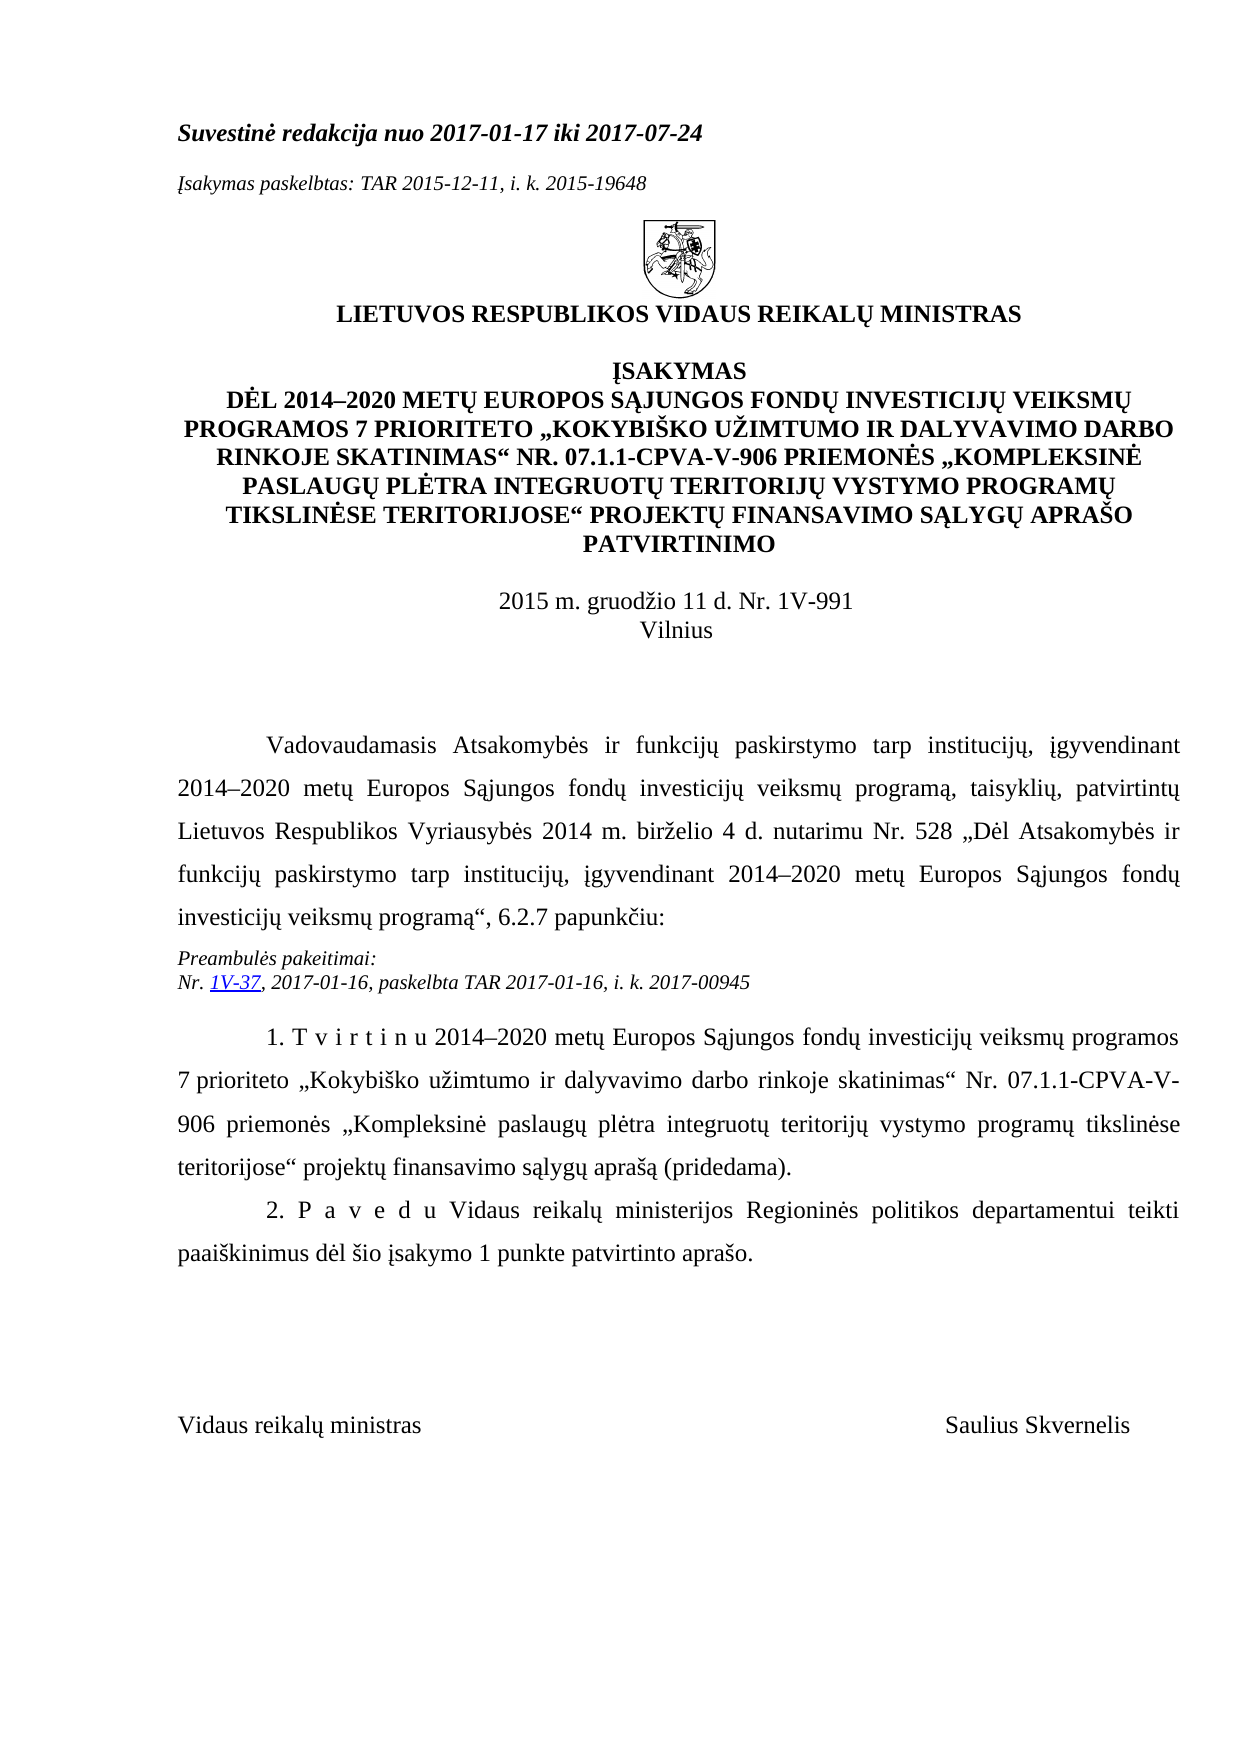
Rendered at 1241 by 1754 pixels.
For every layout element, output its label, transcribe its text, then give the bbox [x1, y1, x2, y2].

text Vilnius [177, 615, 1181, 644]
text Preambulės pakeitimai: [177, 946, 1181, 969]
text ĮSAKYMAS [177, 356, 1181, 385]
text Įsakymas paskelbtas: TAR 2015-12-11, i. k. 2015-19648 [177, 171, 1181, 195]
text DĖL 2014–2020 METŲ EUROPOS SĄJUNGOS FONDŲ INVESTICIJŲ VEIKSMŲ PROGRAMOS 7 PRIORITETO „KOKYBIŠKO UŽIMTUMO IR DALYVAVIMO DARBO RINKOJE SKATINIMAS“ NR. 07.1.1-CPVA-V-906 PRIEMONĖS „KOMPLEKSINĖ PASLAUGŲ PLĖTRA INTEGRUOTŲ TERITORIJŲ VYSTYMO PROGRAMŲ TIKSLINĖSE TERITORIJOSE“ PROJEKTŲ FINANSAVIMO SĄLYGŲ APRAŠO PATVIRTINIMO [177, 385, 1181, 557]
text Suvestinė redakcija nuo 2017-01-17 iki 2017-07-24 [177, 118, 1181, 147]
text Vadovaudamasis Atsakomybės ir funkcijų paskirstymo tarp institucijų, įgyvendinant 2014–2020 metų Europos Sąjungos fondų investicijų veiksmų programą, taisyklių, patvirtintų Lietuvos Respublikos Vyriausybės 2014 m. birželio 4 d. nutarimu Nr. 528 „Dėl Atsakomybės ir funkcijų paskirstymo tarp institucijų, įgyvendinant 2014–2020 metų Europos Sąjungos fondų investicijų veiksmų programą“, 6.2.7 papunkčiu: [177, 730, 1181, 931]
text LIETUVOS RESPUBLIKOS VIDAUS REIKALŲ MINISTRAS [177, 299, 1181, 327]
text 1. T v i r t i n u 2014–2020 metų Europos Sąjungos fondų investicijų veiksmų programos 7 prioriteto „Kokybiško užimtumo ir dalyvavimo darbo rinkoje skatinimas“ Nr. 07.1.1-CPVA-V-906 priemonės „Kompleksinė paslaugų plėtra integruotų teritorijų vystymo programų tikslinėse teritorijose“ projektų finansavimo sąlygų aprašą (pridedama). [177, 1022, 1181, 1181]
text 2. P a v e d u Vidaus reikalų ministerijos Regioninės politikos departamentui teikti paaiškinimus dėl šio įsakymo 1 punkte patvirtinto aprašo. [177, 1195, 1181, 1267]
text Nr. 1V-37, 2017-01-16, paskelbta TAR 2017-01-16, i. k. 2017-00945 [177, 969, 1181, 994]
text 2015 m. gruodžio 11 d. Nr. 1V-991 [177, 586, 1181, 615]
text Vidaus reikalų ministras Saulius Skvernelis [177, 1411, 1181, 1439]
